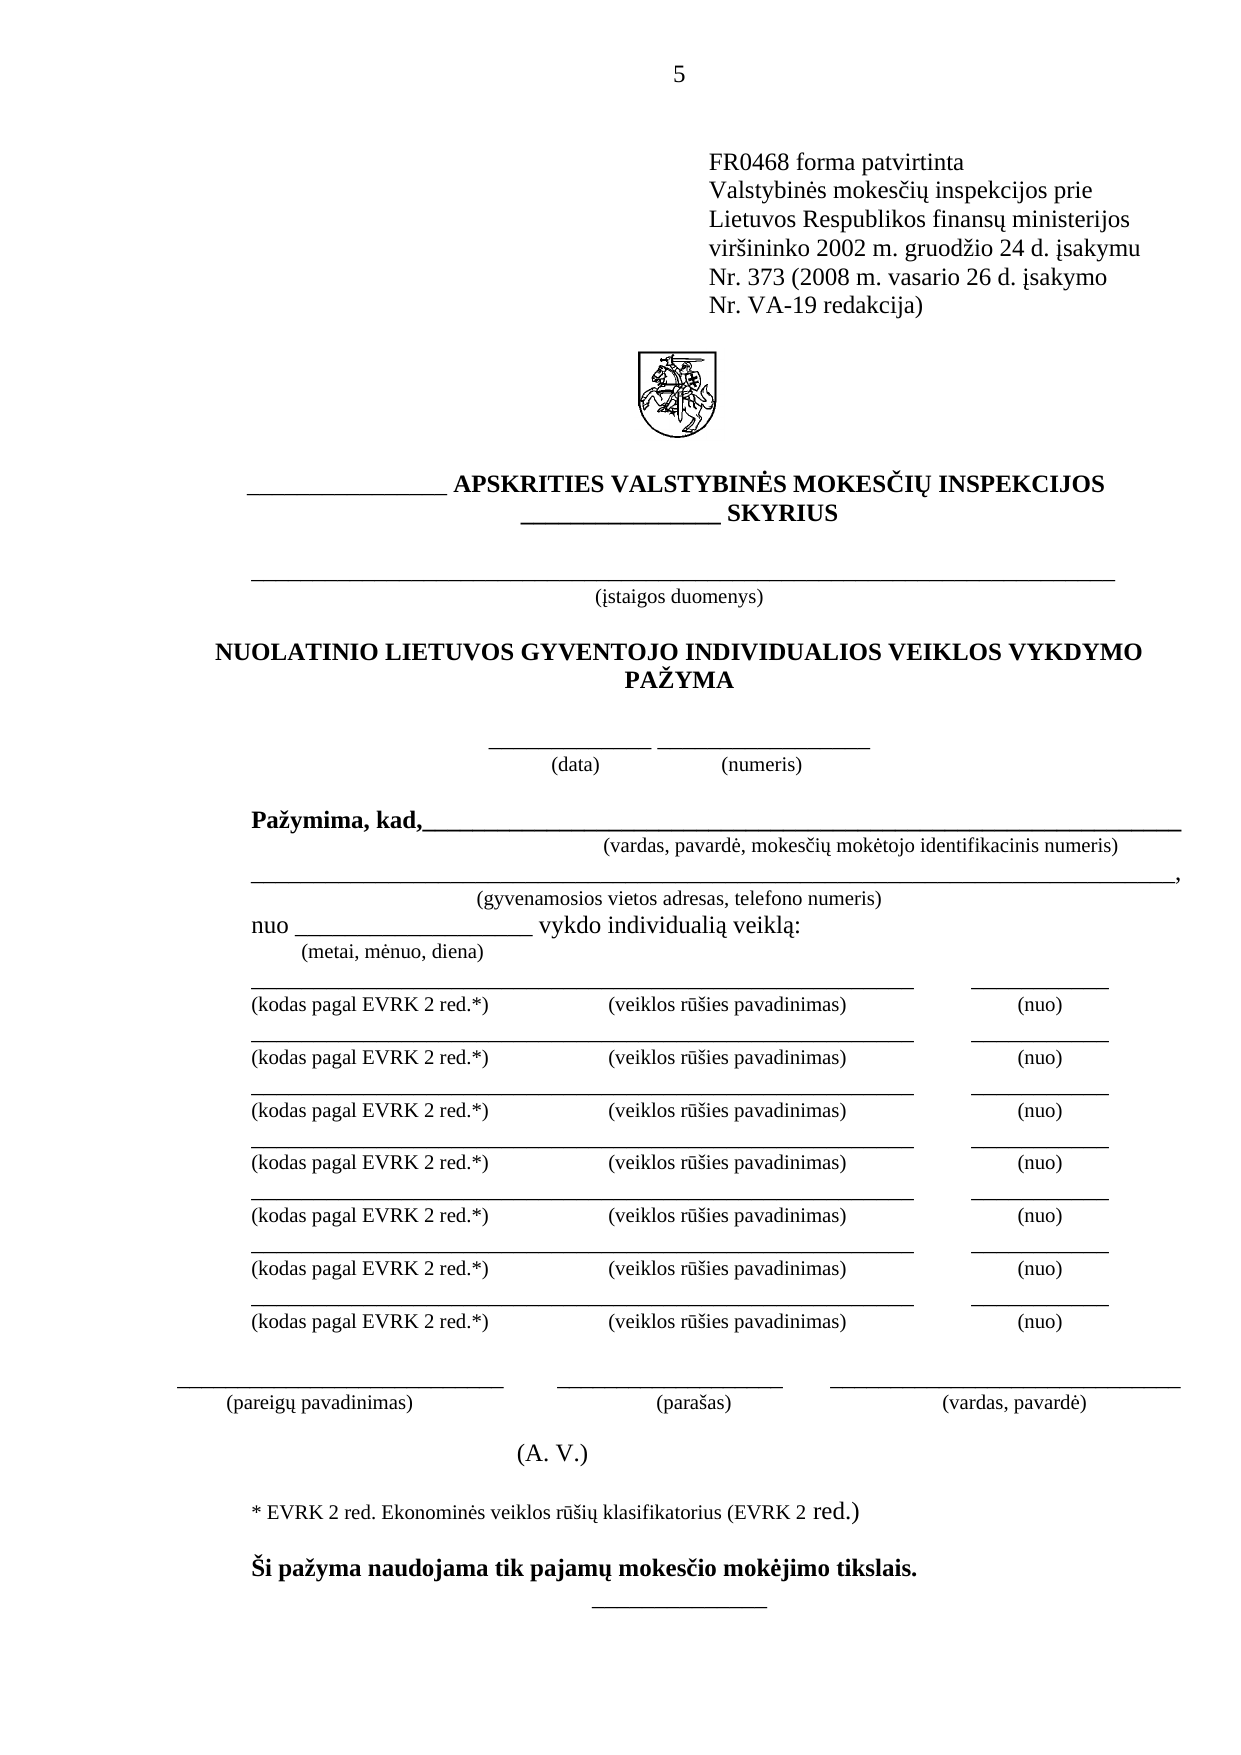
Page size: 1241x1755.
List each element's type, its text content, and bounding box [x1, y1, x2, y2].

text ___________________________ __________________________ ___________ [177, 1069, 1181, 1097]
text (įstaigos duomenys) [177, 584, 1181, 608]
text _ [177, 555, 1181, 584]
text (vardas, pavardė, mokesčių mokėtojo identifikacinis numeris) [177, 833, 1181, 857]
text * EVRK 2 red. Ekonominės veiklos rūšių klasifikatorius (EVRK 2 red.) [177, 1496, 1181, 1525]
text ___________________________ __________________________ ___________ [177, 963, 1181, 992]
text ___________________________ __________________________ ___________ [177, 1227, 1181, 1256]
text (kodas pagal EVRK 2 red.*) (veiklos rūšies pavadinimas) (nuo) [177, 992, 1181, 1016]
text Pažymima, kad, [177, 805, 1181, 833]
text _____________ _________________ [177, 723, 1181, 752]
text ________________ APSKRITIES VALSTYBINĖS MOKESČIŲ INSPEKCIJOS [177, 469, 1181, 498]
text , [177, 857, 1181, 886]
text (metai, mėnuo, diena) [227, 939, 1181, 963]
text nuo ___________________ vykdo individualią veiklą: [177, 910, 1181, 939]
text (kodas pagal EVRK 2 red.*) (veiklos rūšies pavadinimas) (nuo) [177, 1150, 1181, 1174]
text ___________________________ __________________________ ___________ [177, 1174, 1181, 1203]
text Valstybinės mokesčių inspekcijos prie [177, 176, 1181, 204]
text NUOLATINIO LIETUVOS GYVENTOJO INDIVIDUALIOS VEIKLOS VYKDYMO PAŽYMA [177, 637, 1181, 694]
text viršininko 2002 m. gruodžio 24 d. įsakymu [177, 233, 1181, 262]
text Nr. 373 (2008 m. vasario 26 d. įsakymo [177, 262, 1181, 291]
text (A. V.) [443, 1438, 1181, 1467]
text (gyvenamosios vietos adresas, telefono numeris) [177, 886, 1181, 910]
text ________________ SKYRIUS [177, 498, 1181, 527]
text (kodas pagal EVRK 2 red.*) (veiklos rūšies pavadinimas) (nuo) [177, 1309, 1181, 1333]
text (kodas pagal EVRK 2 red.*) (veiklos rūšies pavadinimas) (nuo) [177, 1045, 1181, 1069]
text ___________________________ __________________________ ___________ [177, 1016, 1181, 1045]
text ___________________________ __________________________ ___________ [177, 1122, 1181, 1150]
text Ši pažyma naudojama tik pajamų mokesčio mokėjimo tikslais. [177, 1553, 1181, 1582]
text ___________________________ __________________________ ___________ [177, 1280, 1181, 1309]
text (pareigų pavadinimas) (parašas) (vardas, pavardė) [177, 1390, 1181, 1414]
text (kodas pagal EVRK 2 red.*) (veiklos rūšies pavadinimas) (nuo) [177, 1256, 1181, 1280]
text Nr. VA-19 redakcija) [177, 291, 1181, 319]
text ______________ [177, 1582, 1181, 1611]
text (kodas pagal EVRK 2 red.*) (veiklos rūšies pavadinimas) (nuo) [177, 1203, 1181, 1227]
text FR0468 forma patvirtinta [177, 147, 1181, 176]
text (data) (numeris) [477, 752, 1181, 776]
text (kodas pagal EVRK 2 red.*) (veiklos rūšies pavadinimas) (nuo) [177, 1097, 1181, 1122]
text Lietuvos Respublikos finansų ministerijos [177, 204, 1181, 233]
